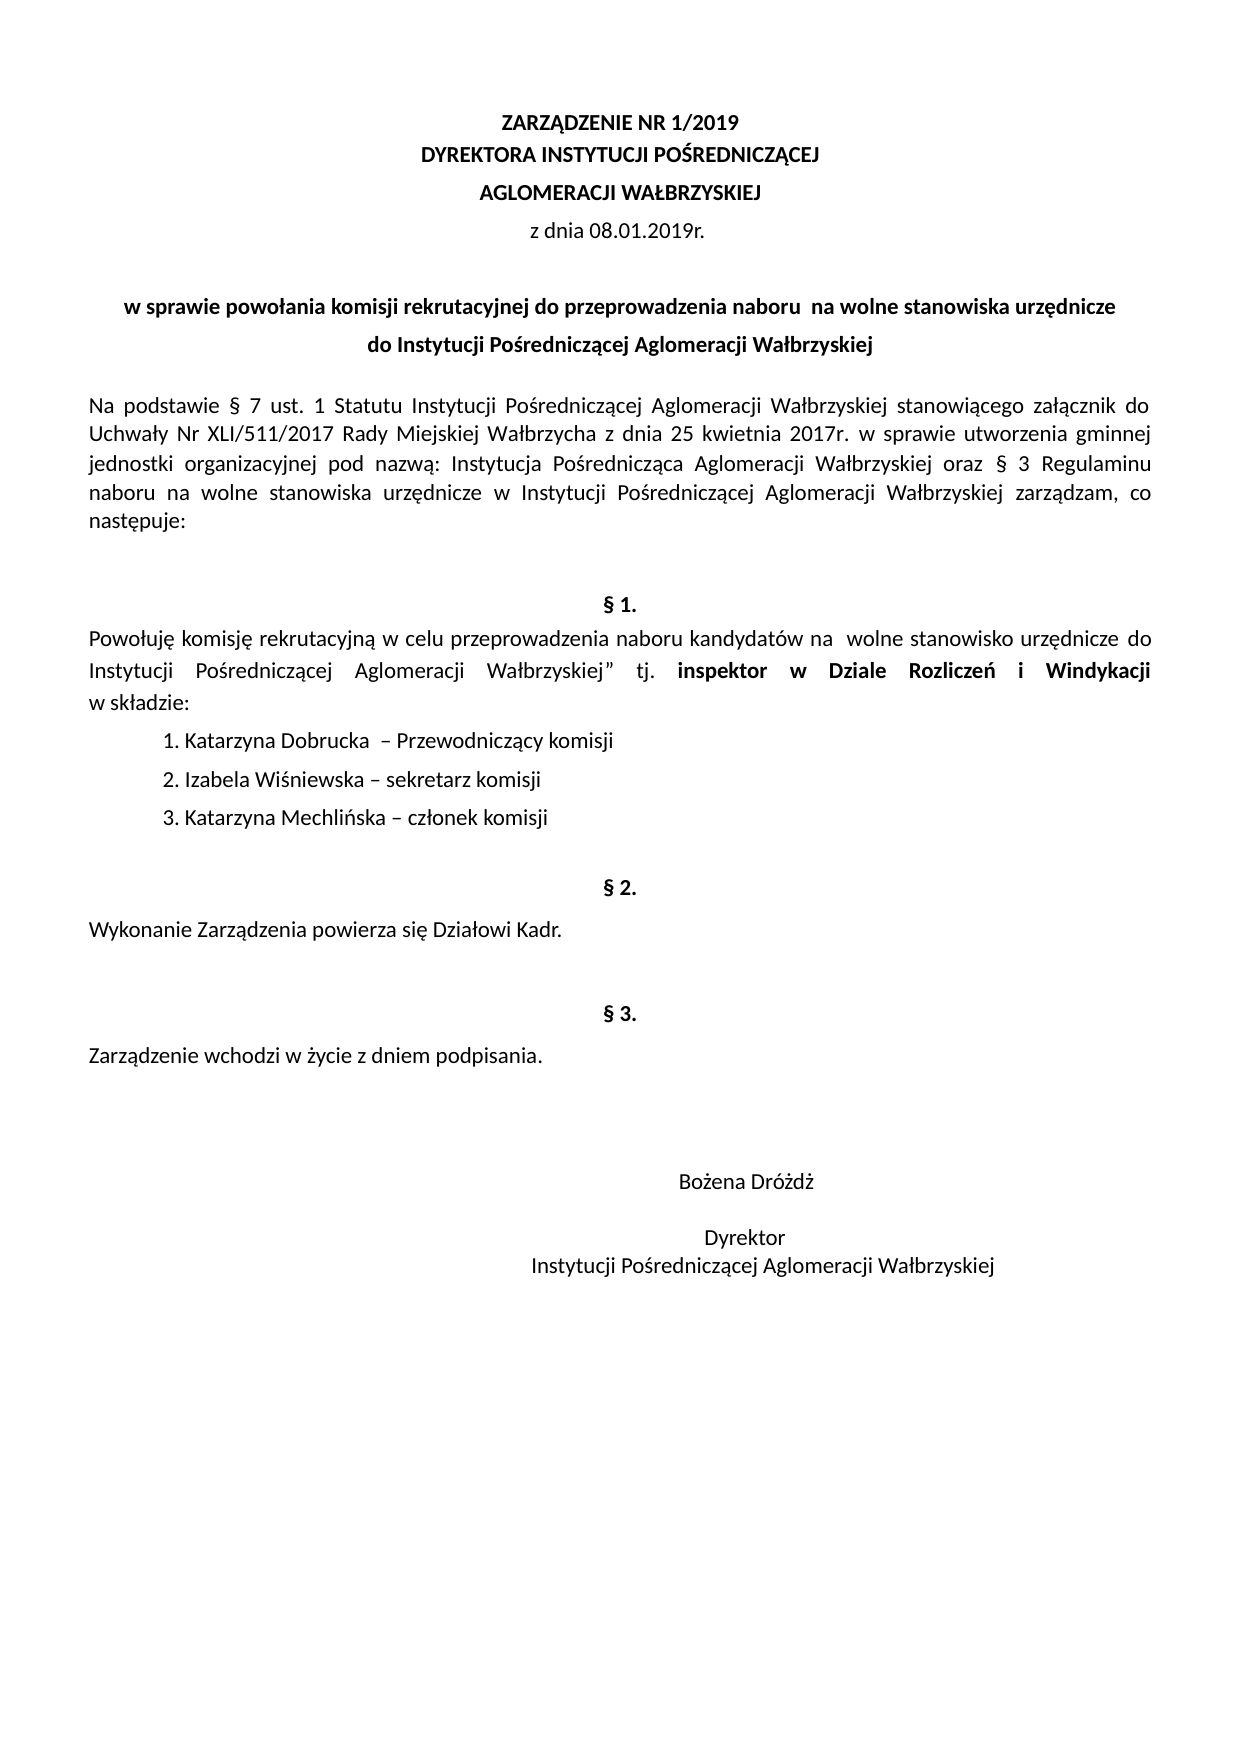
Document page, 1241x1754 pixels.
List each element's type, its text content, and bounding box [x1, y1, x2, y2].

text Instytucji Pośredniczącej Aglomeracji Wałbrzyskiej [457, 1251, 1152, 1279]
text Aglomeracji Wałbrzyskiej [88, 178, 1152, 206]
text 3. Katarzyna Mechlińska – członek komisji [88, 803, 1152, 831]
text Zarządzenie wchodzi w życie z dniem podpisania. [88, 1041, 1152, 1069]
text Bożena Dróżdż [605, 1167, 1152, 1195]
text w sprawie powołania komisji rekrutacyjnej do przeprowadzenia naboru na wolne stanowiska urzędnicze [88, 292, 1152, 321]
text do Instytucji Pośredniczącej Aglomeracji Wałbrzyskiej [88, 331, 1152, 359]
text 1. Katarzyna Dobrucka – Przewodniczący komisji [88, 727, 1152, 755]
text 2. Izabela Wiśniewska – sekretarz komisji [88, 765, 1152, 793]
text Wykonanie Zarządzenia powierza się Działowi Kadr. [88, 915, 1152, 943]
text z dnia 08.01.2019r. [88, 216, 1152, 244]
text § 1. [88, 590, 1152, 618]
text Zarządzenie Nr 1/2019 Dyrektora Instytucji Pośredniczącej [88, 108, 1152, 168]
text § 2. [88, 873, 1152, 901]
text Na podstawie § 7 ust. 1 Statutu Instytucji Pośredniczącej Aglomeracji Wałbrzyskiej stanowiącego załącznik do Uchwały Nr XLI/511/2017 Rady Miejskiej Wałbrzycha z dnia 25 kwietnia 2017r. w sprawie utworzenia gminnej jednostki organizacyjnej pod nazwą: Instytucja Pośrednicząca Aglomeracji Wałbrzyskiej oraz § 3 Regulaminu naboru na wolne stanowiska urzędnicze w Instytucji Pośredniczącej Aglomeracji Wałbrzyskiej zarządzam, co następuje: [88, 391, 1152, 534]
text Dyrektor [605, 1223, 1152, 1251]
text Powołuję komisję rekrutacyjną w celu przeprowadzenia naboru kandydatów na wolne stanowisko urzędnicze do Instytucji Pośredniczącej Aglomeracji Wałbrzyskiej” tj. inspektor w Dziale Rozliczeń i Windykacji w składzie: [88, 624, 1152, 717]
text § 3. [88, 999, 1152, 1027]
